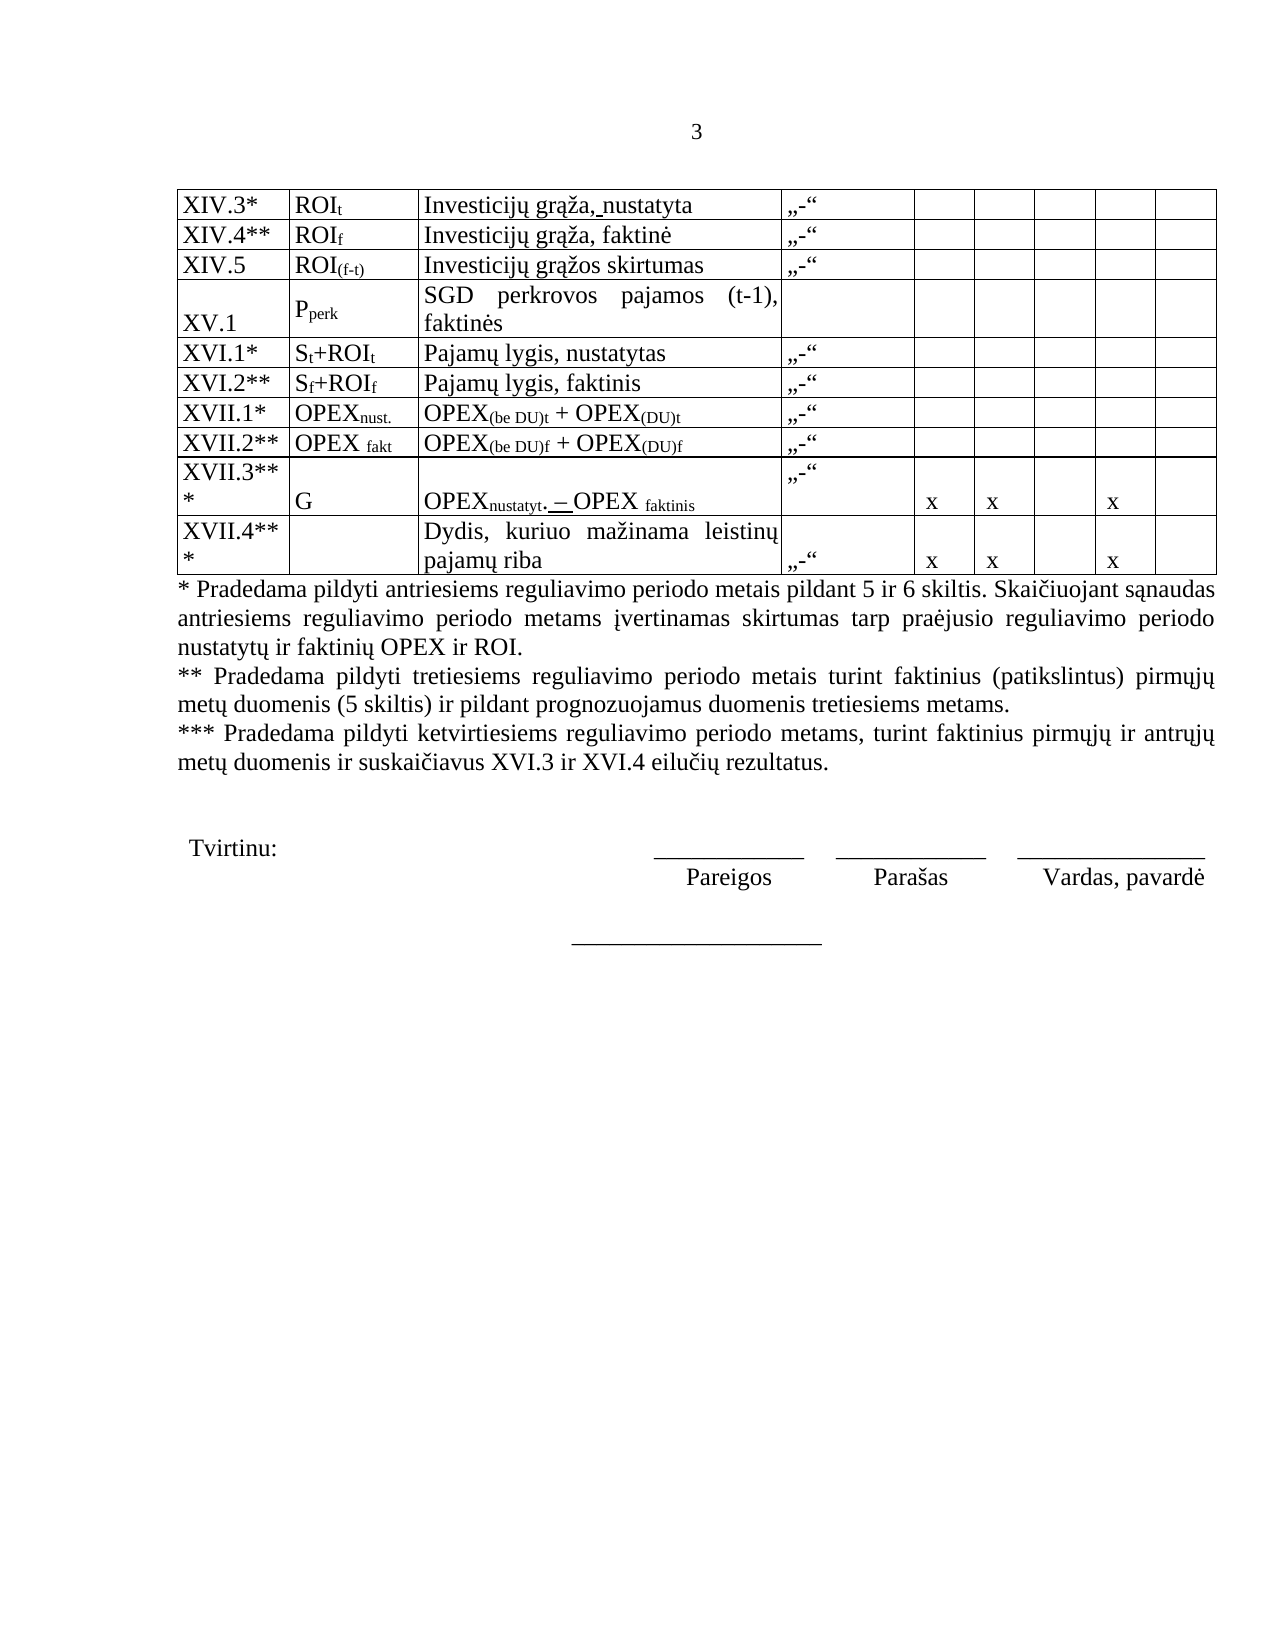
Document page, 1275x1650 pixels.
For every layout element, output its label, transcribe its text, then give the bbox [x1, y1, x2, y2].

table_header ____________ Pareigos [638, 833, 820, 891]
table_header _______________ Vardas, pavardė [1002, 833, 1216, 891]
table_cell OPEXnust. [290, 398, 418, 427]
table_cell Dydis, kuriuo mažinama leistinų pajamų riba [419, 516, 781, 573]
table_cell [1096, 338, 1155, 367]
table_cell „-“ [782, 428, 914, 456]
table_cell Investicijų grąža, nustatyta [419, 190, 781, 219]
table_cell x [915, 516, 974, 573]
table_cell SGD perkrovos pajamos (t-1), faktinės [419, 280, 781, 337]
table_cell [1156, 516, 1216, 573]
table_cell [915, 280, 974, 337]
table_cell ROIt [290, 190, 418, 219]
table_cell „-“ [782, 398, 914, 427]
text ____________________ [177, 919, 1216, 948]
table_header [295, 833, 466, 891]
table_cell XVI.2** [178, 368, 289, 397]
table_cell x [975, 458, 1034, 515]
table_cell [1096, 190, 1155, 219]
table_cell [975, 190, 1034, 219]
table_cell „-“ [782, 190, 914, 219]
table_cell Pajamų lygis, faktinis [419, 368, 781, 397]
table_cell [975, 398, 1034, 427]
table_cell [1156, 250, 1216, 279]
table_cell [975, 250, 1034, 279]
table_cell [1035, 220, 1095, 249]
table_cell x [1096, 458, 1155, 515]
table_cell XVII.3*** [178, 458, 289, 515]
table_cell [915, 220, 974, 249]
table_cell [975, 428, 1034, 456]
table_cell „-“ [782, 338, 914, 367]
table_cell „-“ [782, 220, 914, 249]
table_header ____________ Parašas [820, 833, 1002, 891]
table_cell [1035, 398, 1095, 427]
table_cell [1035, 250, 1095, 279]
table_cell [1035, 516, 1095, 573]
table_cell „-“ [782, 250, 914, 279]
table_cell [915, 338, 974, 367]
table_cell XVII.1* [178, 398, 289, 427]
table_cell XVI.1* [178, 338, 289, 367]
table_cell [915, 428, 974, 456]
table_cell [915, 250, 974, 279]
table_cell [1035, 368, 1095, 397]
table_cell x [975, 516, 1034, 573]
table_cell [1156, 190, 1216, 219]
table_cell OPEX(be DU)f + OPEX(DU)f [419, 428, 781, 456]
table_cell [1156, 220, 1216, 249]
table_cell ROI(f-t) [290, 250, 418, 279]
table_cell [915, 368, 974, 397]
table_cell [1156, 398, 1216, 427]
table_cell Investicijų grąžos skirtumas [419, 250, 781, 279]
table_cell OPEXnustatyt. – OPEX faktinis [419, 458, 781, 515]
table_cell [1096, 280, 1155, 337]
table_cell XIV.5 [178, 250, 289, 279]
table_cell [1096, 368, 1155, 397]
table_header Tvirtinu: [177, 833, 295, 891]
text * Pradedama pildyti antriesiems reguliavimo periodo metais pildant 5 ir 6 skiltis. Skaičiuojant sąnaudas antriesiems reguliavimo periodo metams įvertinamas skirtumas tarp praėjusio reguliavimo periodo nustatytų ir faktinių OPEX ir ROI. [177, 575, 1216, 661]
table_cell „-“ [782, 458, 914, 515]
table_cell [1096, 250, 1155, 279]
table_cell [1156, 280, 1216, 337]
table_cell XIV.3* [178, 190, 289, 219]
table_cell [1156, 368, 1216, 397]
table_header [466, 833, 638, 891]
table_cell [1096, 428, 1155, 456]
table_cell [782, 280, 914, 337]
table_cell x [1096, 516, 1155, 573]
text *** Pradedama pildyti ketvirtiesiems reguliavimo periodo metams, turint faktinius pirmųjų ir antrųjų metų duomenis ir suskaičiavus XVI.3 ir XVI.4 eilučių rezultatus. [177, 718, 1216, 776]
table_cell XV.1 [178, 280, 289, 337]
table_cell ROIf [290, 220, 418, 249]
table_cell [975, 280, 1034, 337]
table_cell XVII.4*** [178, 516, 289, 573]
table_cell [915, 190, 974, 219]
table_cell Pperk [290, 280, 418, 337]
table_cell [1156, 338, 1216, 367]
table_cell Sf+ROIf [290, 368, 418, 397]
table_cell [1035, 428, 1095, 456]
text ** Pradedama pildyti tretiesiems reguliavimo periodo metais turint faktinius (patikslintus) pirmųjų metų duomenis (5 skiltis) ir pildant prognozuojamus duomenis tretiesiems metams. [177, 661, 1216, 718]
table_cell [1035, 280, 1095, 337]
table_cell x [915, 458, 974, 515]
table_cell [290, 516, 418, 573]
table_cell XIV.4** [178, 220, 289, 249]
table_cell [1156, 458, 1216, 515]
table_cell [975, 368, 1034, 397]
table_cell [1035, 338, 1095, 367]
table_cell [915, 398, 974, 427]
table_cell Pajamų lygis, nustatytas [419, 338, 781, 367]
table_cell [1156, 428, 1216, 456]
table_cell Investicijų grąža, faktinė [419, 220, 781, 249]
table_cell [1096, 398, 1155, 427]
table_cell [975, 338, 1034, 367]
table_cell St+ROIt [290, 338, 418, 367]
table_cell [975, 220, 1034, 249]
table_cell OPEX fakt [290, 428, 418, 456]
table_cell „-“ [782, 368, 914, 397]
table_cell G [290, 458, 418, 515]
table_cell „-“ [782, 516, 914, 573]
table_cell XVII.2** [178, 428, 289, 456]
table_cell OPEX(be DU)t + OPEX(DU)t [419, 398, 781, 427]
table_cell [1035, 190, 1095, 219]
table_cell [1035, 458, 1095, 515]
table_cell [1096, 220, 1155, 249]
